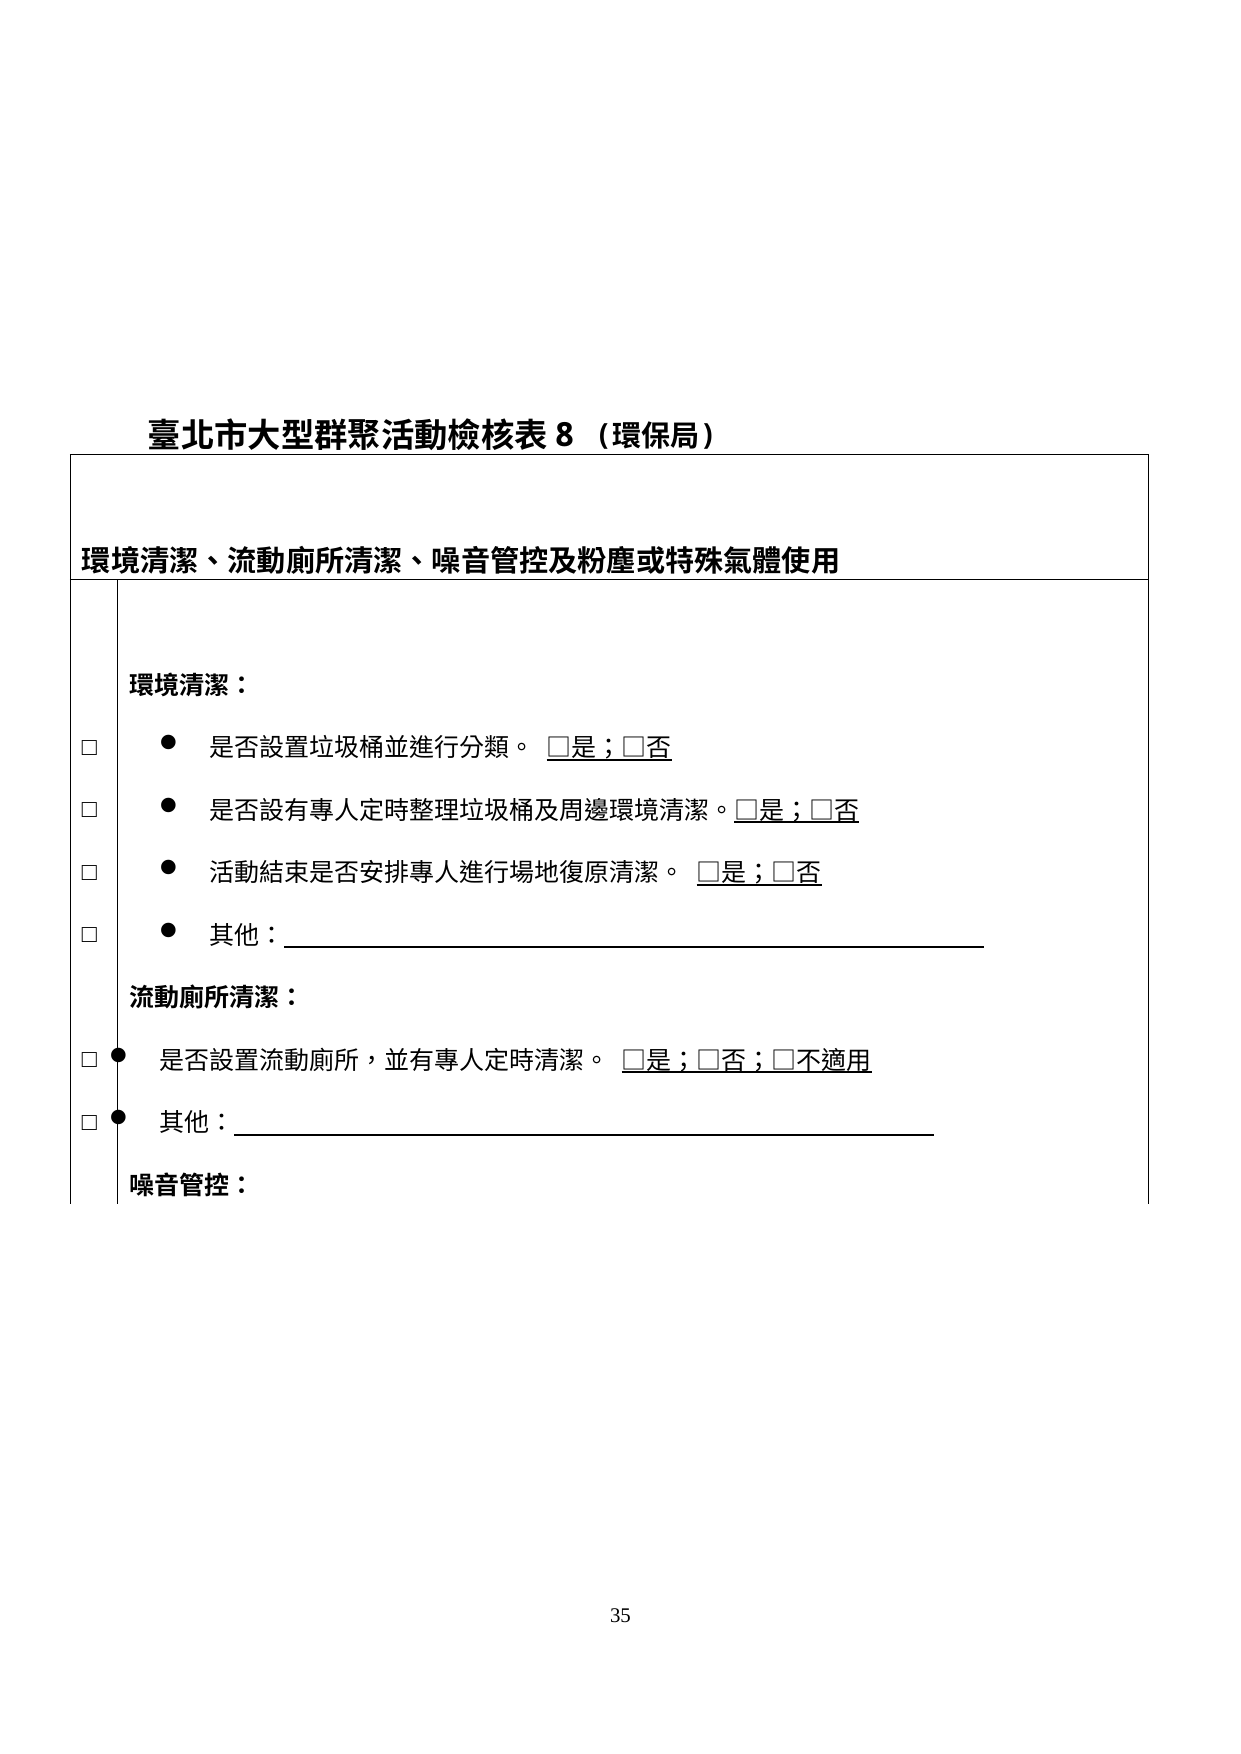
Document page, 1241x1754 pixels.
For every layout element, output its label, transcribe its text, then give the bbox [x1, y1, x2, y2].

table_cell [71, 580, 117, 704]
table_cell [71, 1142, 117, 1204]
text 臺北市大型群聚活動檢核表8 (環保局) [148, 392, 1092, 454]
table_cell 其他： [118, 892, 1148, 954]
table_cell 是否設置垃圾桶並進行分類。 □是；□否 [118, 704, 1148, 767]
table_cell 流動廁所清潔： 是否設置流動廁所，並有專人定時清潔。 □是；□否；□不適用 其他： [118, 954, 1148, 1142]
table_header 環境清潔、流動廁所清潔、噪音管控及粉塵或特殊氣體使用 [71, 455, 1148, 579]
table_cell 噪音管控： [118, 1142, 1148, 1204]
table_cell 活動結束是否安排專人進行場地復原清潔。 □是；□否 [118, 829, 1148, 892]
table_cell 是否設有專人定時整理垃圾桶及周邊環境清潔。□是；□否 [118, 767, 1148, 829]
table_cell □ □ [71, 954, 117, 1142]
table_cell 環境清潔： [118, 580, 1148, 704]
table_cell □ [71, 892, 117, 954]
table_cell □ [71, 829, 117, 892]
table_cell □ [71, 767, 117, 829]
table_cell □ [71, 704, 117, 767]
